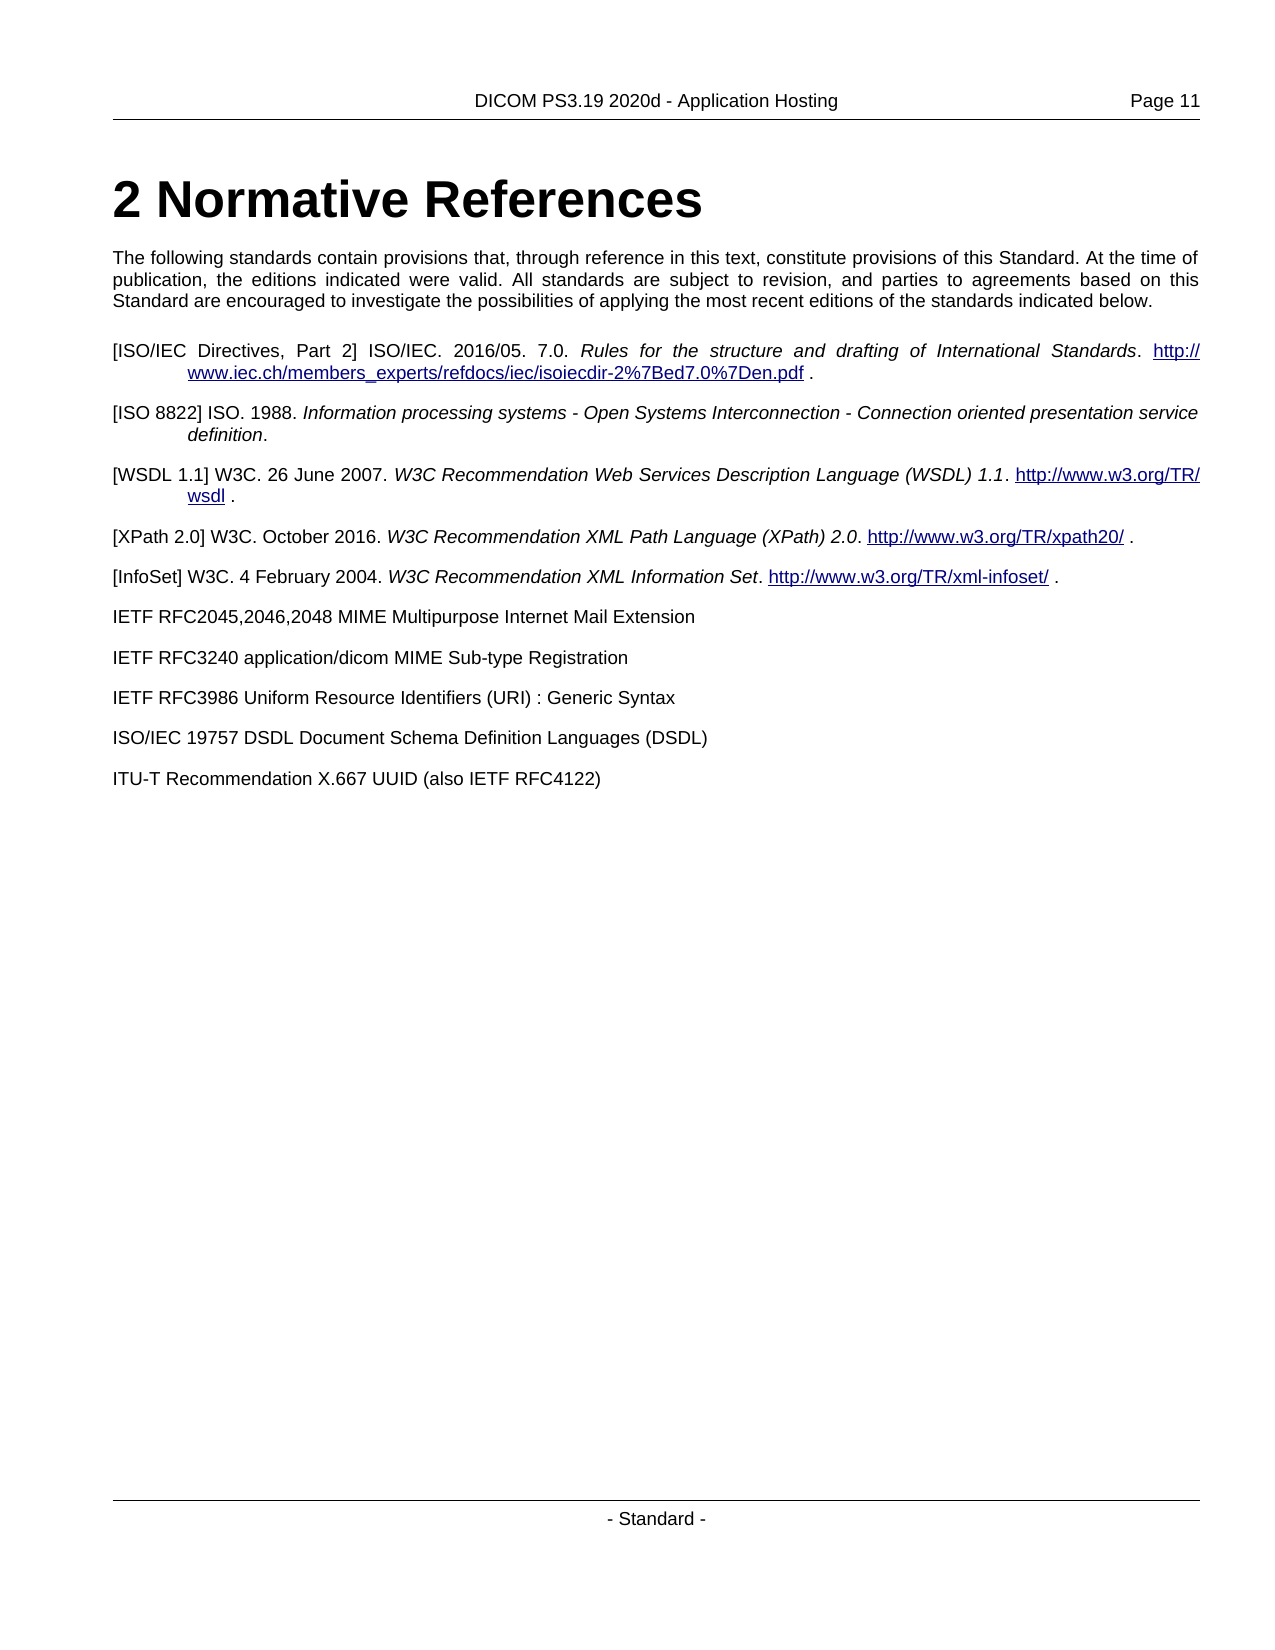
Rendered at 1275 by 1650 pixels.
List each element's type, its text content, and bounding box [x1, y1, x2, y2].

text ISO/IEC 19757 DSDL Document Schema Definition Languages (DSDL) [112, 727, 1200, 749]
text IETF RFC2045,2046,2048 MIME Multipurpose Internet Mail Extension [112, 606, 1200, 628]
text IETF RFC3986 Uniform Resource Identifiers (URI) : Generic Syntax [112, 687, 1200, 708]
text [XPath 2.0] W3C. October 2016. W3C Recommendation XML Path Language (XPath) 2.0. http://​www.w3.org/​TR/​xpath20/ . [112, 526, 1200, 547]
text The following standards contain provisions that, through reference in this text, constitute provisions of this Standard. At the time of publication, the editions indicated were valid. All standards are subject to revision, and parties to agreements based on this Standard are encouraged to investigate the possibilities of applying the most recent editions of the standards indicated below. [112, 247, 1200, 312]
text 2 Normative References [112, 169, 1200, 228]
text IETF RFC3240 application/dicom MIME Sub-type Registration [112, 646, 1200, 668]
text ITU-T Recommendation X.667 UUID (also IETF RFC4122) [112, 767, 1200, 789]
text [ISO 8822] ISO. 1988. Information processing systems - Open Systems Interconnection - Connection oriented presentation service definition. [112, 402, 1200, 445]
text [ISO/IEC Directives, Part 2] ISO/IEC. 2016/05. 7.0. Rules for the structure and drafting of International Standards. http://​www.iec.ch/​members_experts/​refdocs/​iec/​isoiecdir-2%7Bed7.0%7Den.pdf . [112, 340, 1200, 383]
text [InfoSet] W3C. 4 February 2004. W3C Recommendation XML Information Set. http://​www.w3.org/​TR/​xml-infoset/ . [112, 566, 1200, 587]
text [WSDL 1.1] W3C. 26 June 2007. W3C Recommendation Web Services Description Language (WSDL) 1.1. http://​www.w3.org/​TR/​wsdl . [112, 464, 1200, 507]
